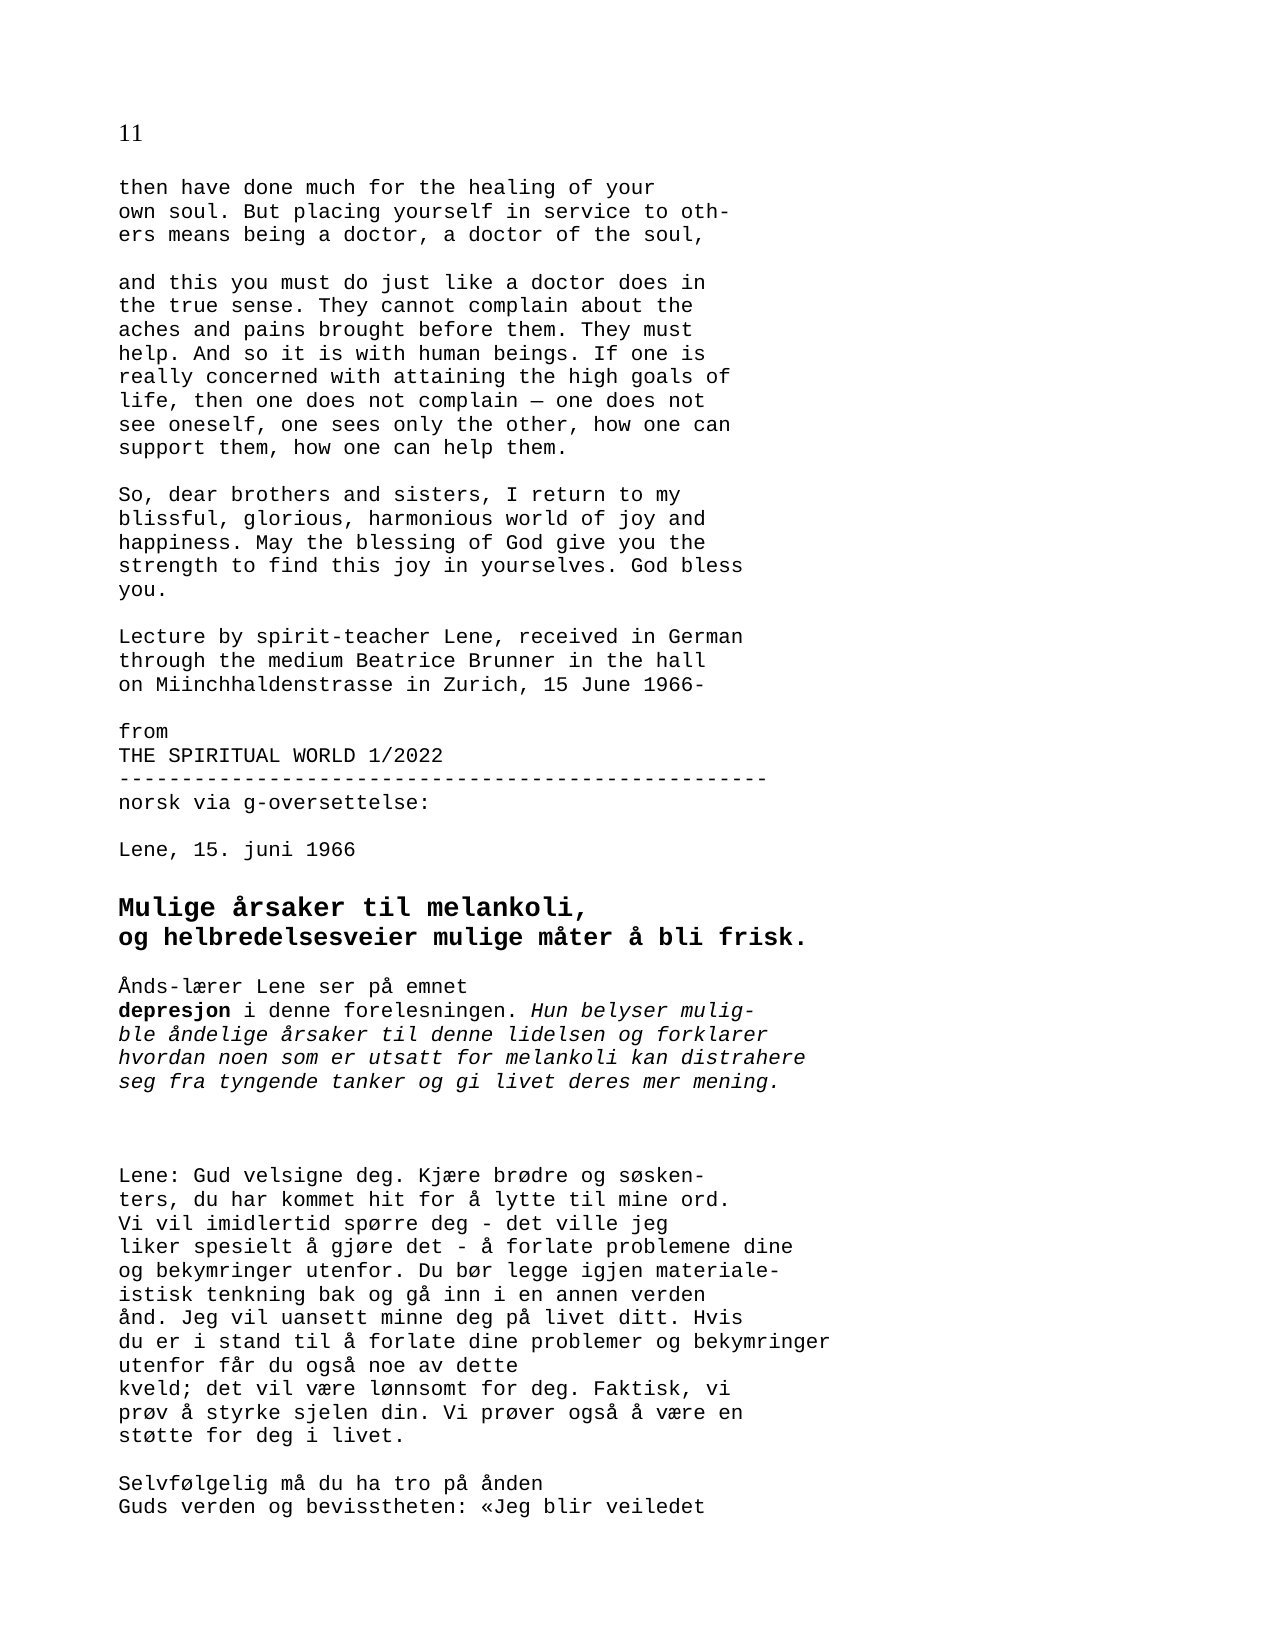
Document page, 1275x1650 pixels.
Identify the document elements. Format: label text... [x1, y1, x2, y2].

text see oneself, one sees only the other, how one can [118, 413, 1157, 437]
text ---------------------------------------------------- [118, 768, 1157, 792]
text ånd. Jeg vil uansett minne deg på livet ditt. Hvis [118, 1307, 1157, 1331]
text help. And so it is with human beings. If one is [118, 343, 1157, 366]
text aches and pains brought before them. They must [118, 319, 1157, 343]
text from [118, 721, 1157, 744]
text So, dear brothers and sisters, I return to my [118, 484, 1157, 508]
text Selvfølgelig må du ha tro på ånden [118, 1473, 1157, 1496]
text Lene, 15. juni 1966 [118, 839, 1157, 863]
text the true sense. They cannot complain about the [118, 295, 1157, 319]
text through the medium Beatrice Brunner in the hall [118, 650, 1157, 674]
text kveld; det vil være lønnsomt for deg. Faktisk, vi [118, 1378, 1157, 1402]
text THE SPIRITUAL WORLD 1/2022 [118, 744, 1157, 768]
text ters, du har kommet hit for å lytte til mine ord. [118, 1189, 1157, 1213]
text strength to find this joy in yourselves. God bless [118, 555, 1157, 579]
text utenfor får du også noe av dette [118, 1354, 1157, 1378]
text happiness. May the blessing of God give you the [118, 532, 1157, 555]
text Mulige årsaker til melankoli, [118, 893, 1157, 924]
text du er i stand til å forlate dine problemer og bekymringer [118, 1331, 1157, 1354]
text on Miinchhaldenstrasse in Zurich, 15 June 1966- [118, 674, 1157, 697]
text Lecture by spirit-teacher Lene, received in German [118, 626, 1157, 650]
text seg fra tyngende tanker og gi livet deres mer mening. [118, 1071, 1157, 1094]
text support them, how one can help them. [118, 437, 1157, 461]
text ble åndelige årsaker til denne lidelsen og forklarer [118, 1023, 1157, 1047]
text and this you must do just like a doctor does in [118, 272, 1157, 295]
text prøv å styrke sjelen din. Vi prøver også å være en [118, 1402, 1157, 1426]
text støtte for deg i livet. [118, 1426, 1157, 1449]
text norsk via g-oversettelse: [118, 792, 1157, 816]
text liker spesielt å gjøre det - å forlate problemene dine [118, 1236, 1157, 1260]
text depresjon i denne forelesningen. Hun belyser mulig- [118, 1000, 1157, 1023]
text blissful, glorious, harmonious world of joy and [118, 508, 1157, 532]
text hvordan noen som er utsatt for melankoli kan distrahere [118, 1047, 1157, 1071]
text own soul. But placing yourself in service to oth- [118, 201, 1157, 224]
text Lene: Gud velsigne deg. Kjære brødre og søsken- [118, 1165, 1157, 1189]
text ers means being a doctor, a doctor of the soul, [118, 224, 1157, 248]
text you. [118, 579, 1157, 603]
text Guds verden og bevisstheten: «Jeg blir veiledet [118, 1496, 1157, 1520]
text Vi vil imidlertid spørre deg - det ville jeg [118, 1213, 1157, 1236]
text life, then one does not complain — one does not [118, 390, 1157, 413]
text then have done much for the healing of your [118, 177, 1157, 201]
text Ånds-lærer Lene ser på emnet [118, 976, 1157, 1000]
text og bekymringer utenfor. Du bør legge igjen materiale- [118, 1260, 1157, 1284]
text istisk tenkning bak og gå inn i en annen verden [118, 1284, 1157, 1307]
text really concerned with attaining the high goals of [118, 366, 1157, 390]
text og helbredelsesveier mulige måter å bli frisk. [118, 924, 1157, 953]
